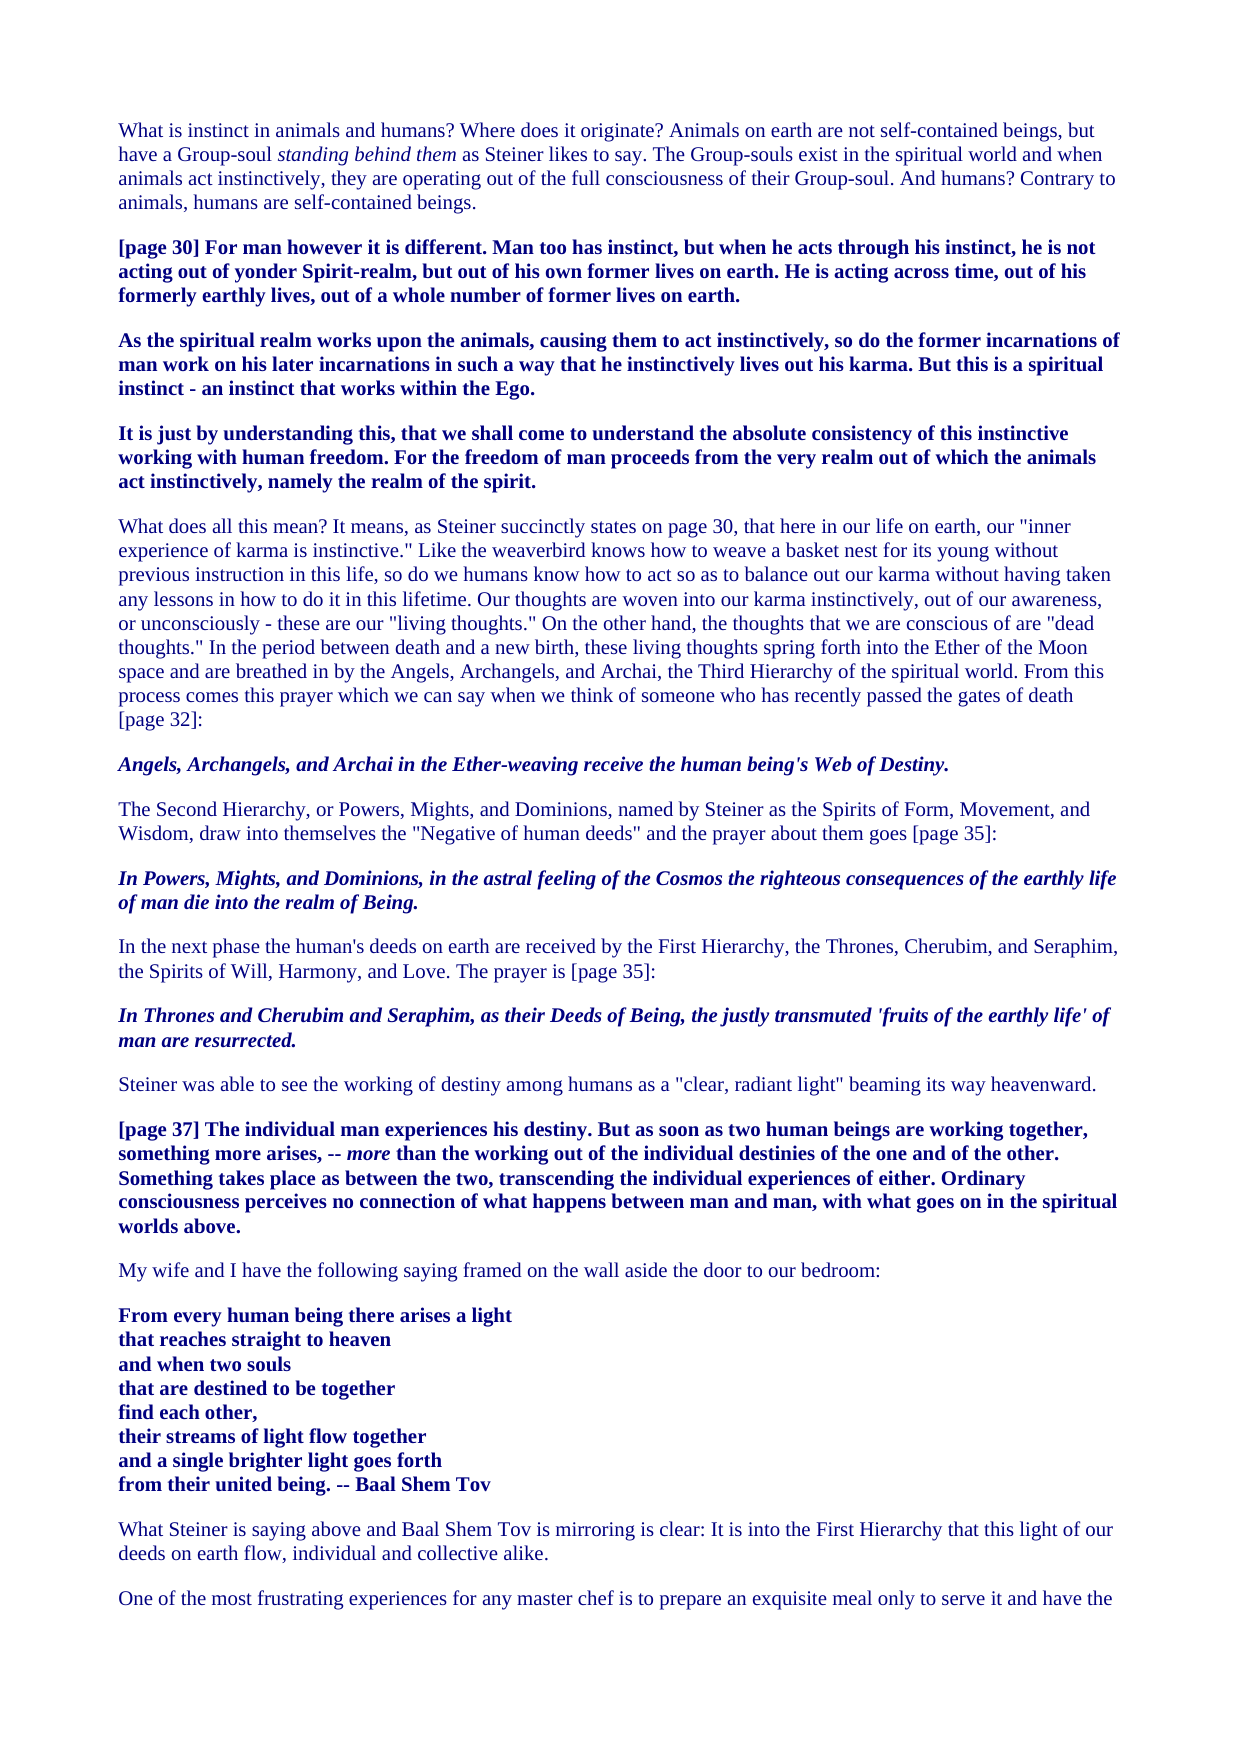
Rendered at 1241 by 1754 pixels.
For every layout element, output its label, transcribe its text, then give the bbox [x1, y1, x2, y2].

text [page 30] For man however it is different. Man too has instinct, but when he acts through his instinct, he is not acting out of yonder Spirit-realm, but out of his own former lives on earth. He is acting across time, out of his formerly earthly lives, out of a whole number of former lives on earth. [118, 235, 1122, 307]
text What Steiner is saying above and Baal Shem Tov is mirroring is clear: It is into the First Hierarchy that this light of our deeds on earth flow, individual and collective alike. [118, 1517, 1122, 1565]
text From every human being there arises a light that reaches straight to heaven and when two souls that are destined to be together find each other, their streams of light flow together and a single brighter light goes forth from their united being. -- Baal Shem Tov [118, 1303, 1122, 1496]
text What is instinct in animals and humans? Where does it originate? Animals on earth are not self-contained beings, but have a Group-soul standing behind them as Steiner likes to say. The Group-souls exist in the spiritual world and when animals act instinctively, they are operating out of the full consciousness of their Group-soul. And humans? Contrary to animals, humans are self-contained beings. [118, 118, 1122, 214]
text As the spiritual realm works upon the animals, causing them to act instinctively, so do the former incarnations of man work on his later incarnations in such a way that he instinctively lives out his karma. But this is a spiritual instinct - an instinct that works within the Ego. [118, 328, 1122, 400]
text [page 37] The individual man experiences his destiny. But as soon as two human beings are working together, something more arises, -- more than the working out of the individual destinies of the one and of the other. Something takes place as between the two, transcending the individual experiences of either. Ordinary consciousness perceives no connection of what happens between man and man, with what goes on in the spiritual worlds above. [118, 1117, 1122, 1238]
text In Powers, Mights, and Dominions, in the astral feeling of the Cosmos the righteous consequences of the earthly life of man die into the realm of Being. [118, 866, 1122, 914]
text In Thrones and Cherubim and Seraphim, as their Deeds of Being, the justly transmuted 'fruits of the earthly life' of man are resurrected. [118, 1003, 1122, 1052]
text The Second Hierarchy, or Powers, Mights, and Dominions, named by Steiner as the Spirits of Form, Movement, and Wisdom, draw into themselves the "Negative of human deeds" and the prayer about them goes [page 35]: [118, 797, 1122, 845]
text Angels, Archangels, and Archai in the Ether-weaving receive the human being's Web of Destiny. [118, 752, 1122, 776]
text In the next phase the human's deeds on earth are received by the First Hierarchy, the Thrones, Cherubim, and Seraphim, the Spirits of Will, Harmony, and Love. The prayer is [page 35]: [118, 934, 1122, 983]
text It is just by understanding this, that we shall come to understand the absolute consistency of this instinctive working with human freedom. For the freedom of man proceeds from the very realm out of which the animals act instinctively, namely the realm of the spirit. [118, 421, 1122, 493]
text What does all this mean? It means, as Steiner succinctly states on page 30, that here in our life on earth, our "inner experience of karma is instinctive." Like the weaverbird knows how to weave a basket nest for its young without previous instruction in this life, so do we humans know how to act so as to balance out our karma without having taken any lessons in how to do it in this lifetime. Our thoughts are woven into our karma instinctively, out of our awareness, or unconsciously - these are our "living thoughts." On the other hand, the thoughts that we are conscious of are "dead thoughts." In the period between death and a new birth, these living thoughts spring forth into the Ether of the Moon space and are breathed in by the Angels, Archangels, and Archai, the Third Hierarchy of the spiritual world. From this process comes this prayer which we can say when we think of someone who has recently passed the gates of death [page 32]: [118, 514, 1122, 731]
text Steiner was able to see the working of destiny among humans as a "clear, radiant light" beaming its way heavenward. [118, 1072, 1122, 1096]
text My wife and I have the following saying framed on the wall aside the door to our bedroom: [118, 1258, 1122, 1282]
text One of the most frustrating experiences for any master chef is to prepare an exquisite meal only to serve it and have the [118, 1586, 1122, 1610]
